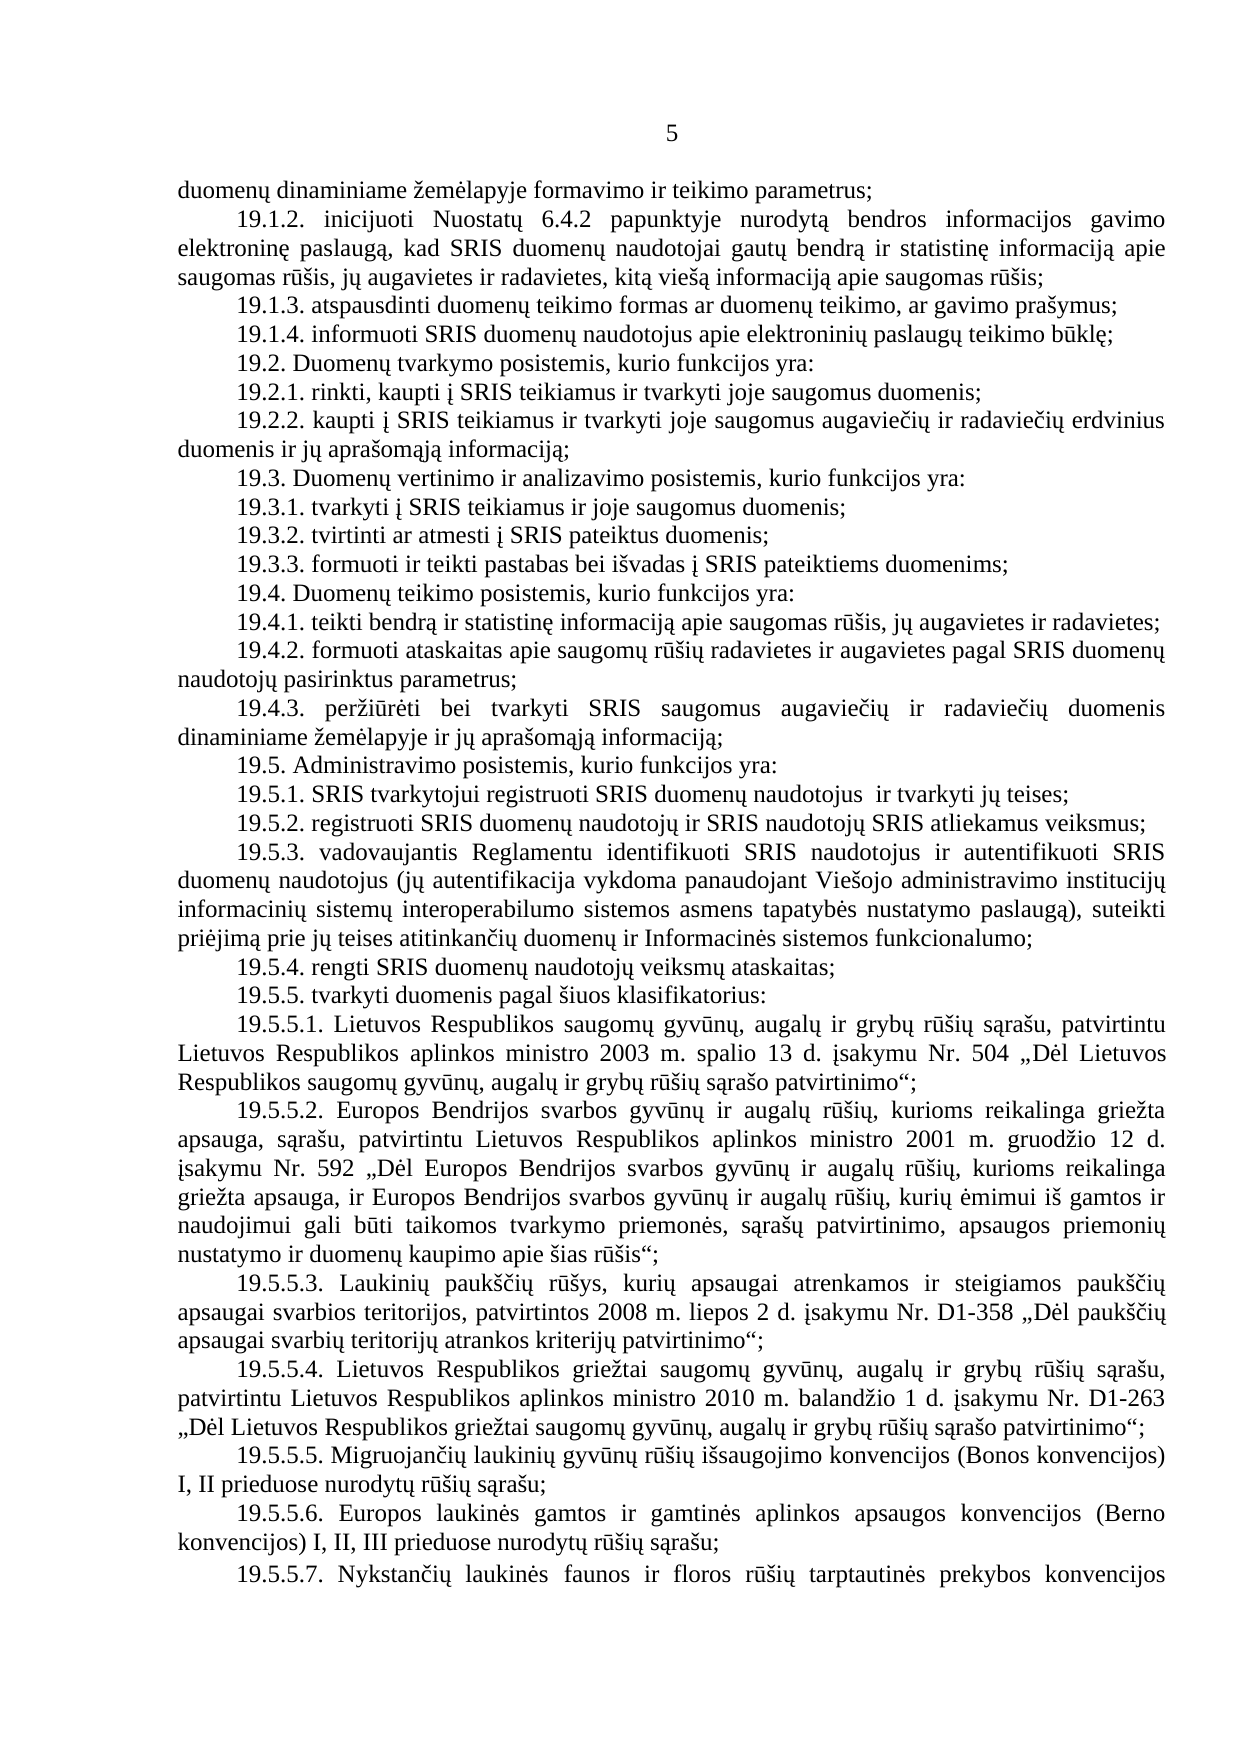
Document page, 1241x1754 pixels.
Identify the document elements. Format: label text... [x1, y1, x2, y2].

text 19.5.5.3. Laukinių paukščių rūšys, kurių apsaugai atrenkamos ir steigiamos paukščių apsaugai svarbios teritorijos, patvirtintos 2008 m. liepos 2 d. įsakymu Nr. D1-358 „Dėl paukščių apsaugai svarbių teritorijų atrankos kriterijų patvirtinimo“; [177, 1268, 1166, 1354]
text duomenų dinaminiame žemėlapyje formavimo ir teikimo parametrus; [177, 176, 1166, 204]
text 19.2.2. kaupti į SRIS teikiamus ir tvarkyti joje saugomus augaviečių ir radaviečių erdvinius duomenis ir jų aprašomąją informaciją; [177, 406, 1166, 463]
text 19.1.3. atspausdinti duomenų teikimo formas ar duomenų teikimo, ar gavimo prašymus; [177, 291, 1166, 319]
text 19.5.5.2. Europos Bendrijos svarbos gyvūnų ir augalų rūšių, kurioms reikalinga griežta apsauga, sąrašu, patvirtintu Lietuvos Respublikos aplinkos ministro 2001 m. gruodžio 12 d. įsakymu Nr. 592 „Dėl Europos Bendrijos svarbos gyvūnų ir augalų rūšių, kurioms reikalinga griežta apsauga, ir Europos Bendrijos svarbos gyvūnų ir augalų rūšių, kurių ėmimui iš gamtos ir naudojimui gali būti taikomos tvarkymo priemonės, sąrašų patvirtinimo, apsaugos priemonių nustatymo ir duomenų kaupimo apie šias rūšis“; [177, 1096, 1166, 1268]
text 19.1.2. inicijuoti Nuostatų 6.4.2 papunktyje nurodytą bendros informacijos gavimo elektroninę paslaugą, kad SRIS duomenų naudotojai gautų bendrą ir statistinę informaciją apie saugomas rūšis, jų augavietes ir radavietes, kitą viešą informaciją apie saugomas rūšis; [177, 204, 1166, 291]
text 19.3. Duomenų vertinimo ir analizavimo posistemis, kurio funkcijos yra: [177, 463, 1166, 492]
text 19.5.5.4. Lietuvos Respublikos griežtai saugomų gyvūnų, augalų ir grybų rūšių sąrašu, patvirtintu Lietuvos Respublikos aplinkos ministro 2010 m. balandžio 1 d. įsakymu Nr. D1-263 „Dėl Lietuvos Respublikos griežtai saugomų gyvūnų, augalų ir grybų rūšių sąrašo patvirtinimo“; [177, 1354, 1166, 1441]
text 19.5.2. registruoti SRIS duomenų naudotojų ir SRIS naudotojų SRIS atliekamus veiksmus; [177, 808, 1166, 837]
text 19.4. Duomenų teikimo posistemis, kurio funkcijos yra: [177, 578, 1166, 607]
text 19.4.2. formuoti ataskaitas apie saugomų rūšių radavietes ir augavietes pagal SRIS duomenų naudotojų pasirinktus parametrus; [177, 636, 1166, 693]
text 19.5.1. SRIS tvarkytojui registruoti SRIS duomenų naudotojus ir tvarkyti jų teises; [177, 779, 1166, 808]
text 19.5.5.6. Europos laukinės gamtos ir gamtinės aplinkos apsaugos konvencijos (Berno konvencijos) I, II, III prieduose nurodytų rūšių sąrašu; [177, 1498, 1166, 1556]
text 19.4.3. peržiūrėti bei tvarkyti SRIS saugomus augaviečių ir radaviečių duomenis dinaminiame žemėlapyje ir jų aprašomąją informaciją; [177, 693, 1166, 751]
text 19.3.1. tvarkyti į SRIS teikiamus ir joje saugomus duomenis; [177, 492, 1166, 521]
text 19.2.1. rinkti, kaupti į SRIS teikiamus ir tvarkyti joje saugomus duomenis; [177, 377, 1166, 406]
text 19.5.5.1. Lietuvos Respublikos saugomų gyvūnų, augalų ir grybų rūšių sąrašu, patvirtintu Lietuvos Respublikos aplinkos ministro 2003 m. spalio 13 d. įsakymu Nr. 504 „Dėl Lietuvos Respublikos saugomų gyvūnų, augalų ir grybų rūšių sąrašo patvirtinimo“; [177, 1009, 1166, 1096]
text 19.5.5.7. Nykstančių laukinės faunos ir floros rūšių tarptautinės prekybos konvencijos [177, 1556, 1166, 1589]
text 19.5.5.5. Migruojančių laukinių gyvūnų rūšių išsaugojimo konvencijos (Bonos konvencijos) I, II prieduose nurodytų rūšių sąrašu; [177, 1441, 1166, 1498]
text 19.5.5. tvarkyti duomenis pagal šiuos klasifikatorius: [177, 981, 1166, 1009]
text 19.3.2. tvirtinti ar atmesti į SRIS pateiktus duomenis; [177, 521, 1166, 549]
text 19.3.3. formuoti ir teikti pastabas bei išvadas į SRIS pateiktiems duomenims; [177, 549, 1166, 578]
text 19.5.3. vadovaujantis Reglamentu identifikuoti SRIS naudotojus ir autentifikuoti SRIS duomenų naudotojus (jų autentifikacija vykdoma panaudojant Viešojo administravimo institucijų informacinių sistemų interoperabilumo sistemos asmens tapatybės nustatymo paslaugą), suteikti priėjimą prie jų teises atitinkančių duomenų ir Informacinės sistemos funkcionalumo; [177, 837, 1166, 952]
text 19.5. Administravimo posistemis, kurio funkcijos yra: [177, 751, 1166, 779]
text 19.4.1. teikti bendrą ir statistinę informaciją apie saugomas rūšis, jų augavietes ir radavietes; [177, 607, 1166, 636]
text 19.1.4. informuoti SRIS duomenų naudotojus apie elektroninių paslaugų teikimo būklę; [177, 319, 1166, 348]
text 19.2. Duomenų tvarkymo posistemis, kurio funkcijos yra: [177, 348, 1166, 377]
text 19.5.4. rengti SRIS duomenų naudotojų veiksmų ataskaitas; [177, 952, 1166, 981]
